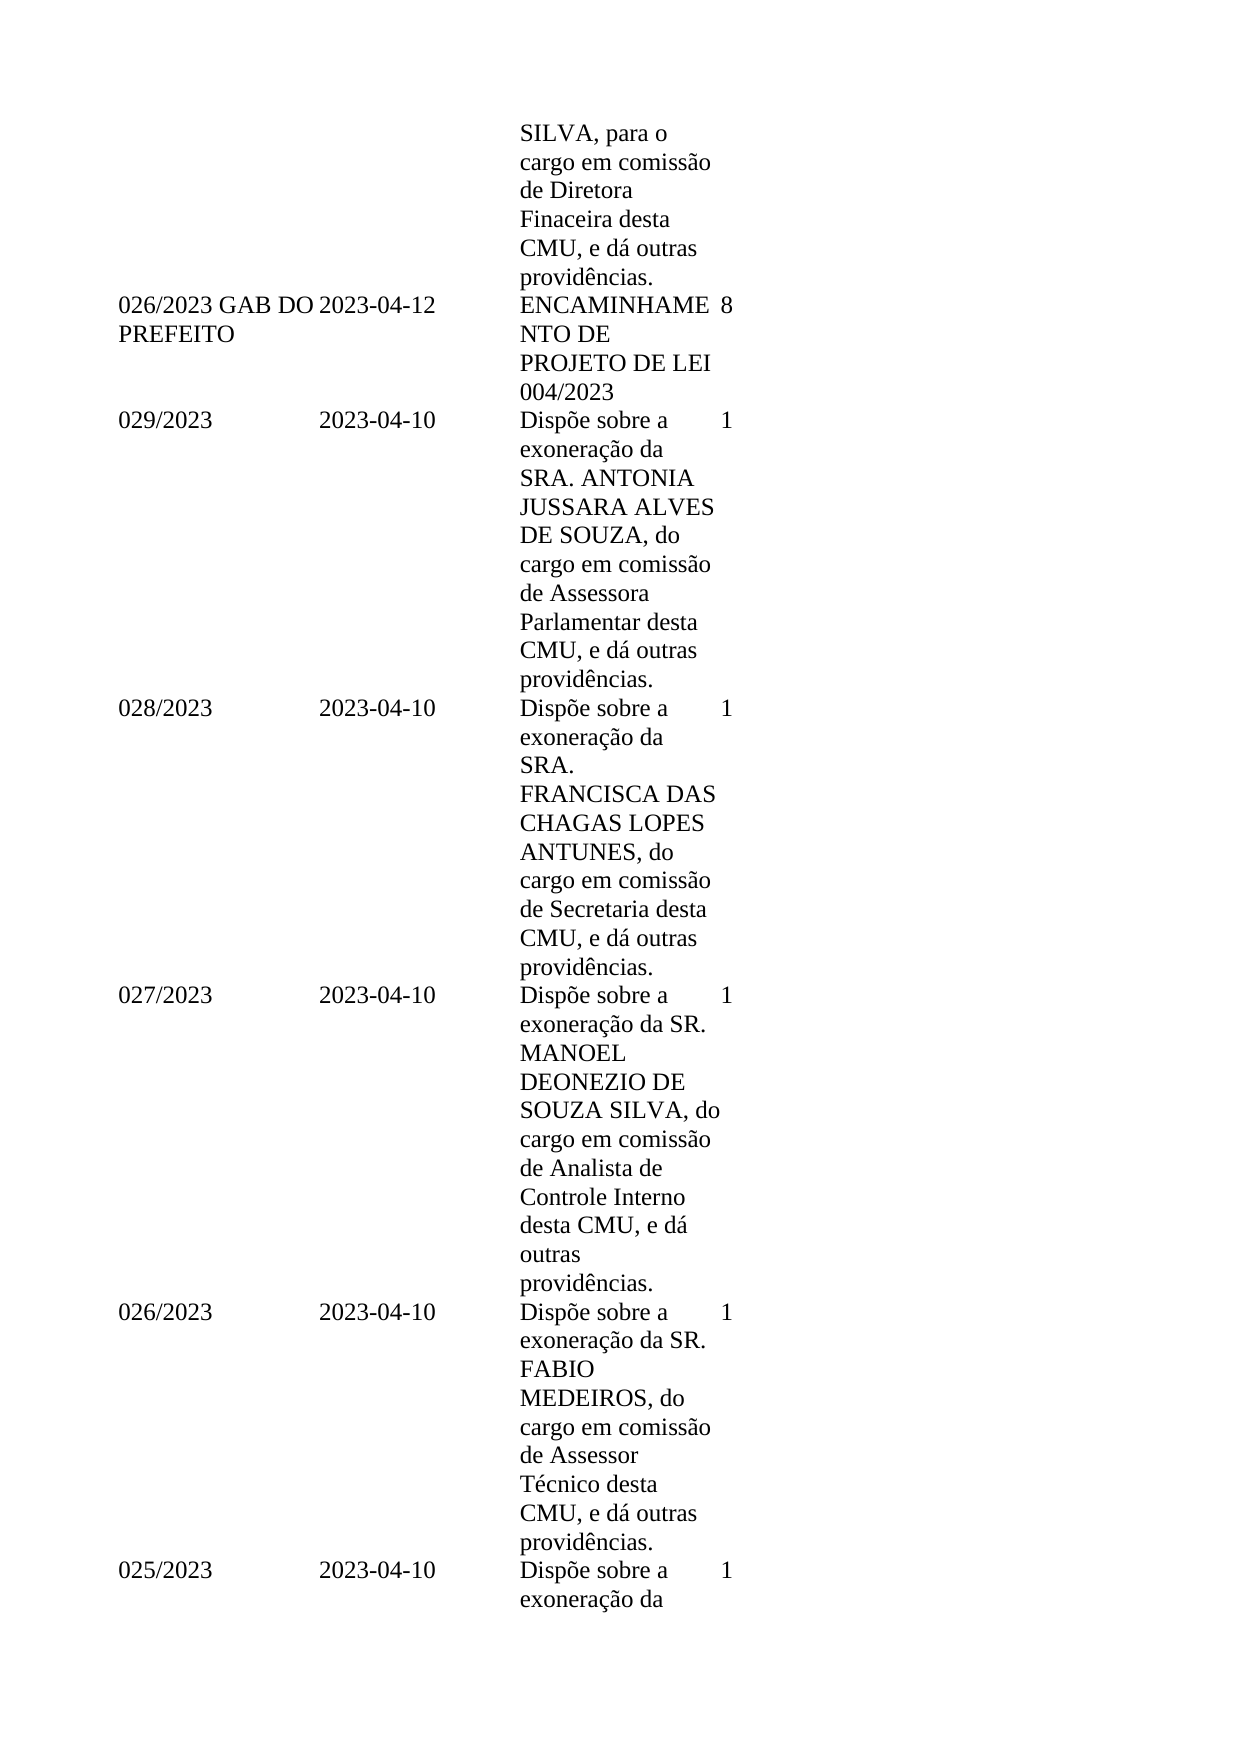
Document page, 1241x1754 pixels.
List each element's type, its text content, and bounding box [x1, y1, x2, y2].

table_cell Dispõe sobre a exoneração da SRA. ANTONIA JUSSARA ALVES DE SOUZA, do cargo em comissão de Assessora Parlamentar desta CMU, e dá outras providências. [520, 406, 720, 693]
table_cell Dispõe sobre a exoneração da SR. FABIO MEDEIROS, do cargo em comissão de Assessor Técnico desta CMU, e dá outras providências. [520, 1297, 720, 1556]
table_cell Dispõe sobre a exoneração da SR. MANOEL DEONEZIO DE SOUZA SILVA, do cargo em comissão de Analista de Controle Interno desta CMU, e dá outras providências. [520, 981, 720, 1297]
table_cell 028/2023 [118, 693, 319, 981]
table_cell 2023-04-10 [319, 693, 519, 981]
table_cell [921, 406, 1122, 693]
table_cell 029/2023 [118, 406, 319, 693]
table_cell 2023-04-10 [319, 406, 519, 693]
table_cell 1 [720, 1556, 921, 1613]
table_cell [921, 693, 1122, 981]
table_cell 1 [720, 981, 921, 1297]
table_cell 1 [720, 406, 921, 693]
table_cell 025/2023 [118, 1556, 319, 1613]
table_cell [319, 118, 519, 291]
table_cell [921, 981, 1122, 1297]
table_cell 027/2023 [118, 981, 319, 1297]
table_cell [118, 118, 319, 291]
table_cell [921, 1297, 1122, 1556]
table_cell 2023-04-10 [319, 1556, 519, 1613]
table_cell [921, 291, 1122, 406]
table_cell 026/2023 GAB DO PREFEITO [118, 291, 319, 406]
table_cell ENCAMINHAMENTO DE PROJETO DE LEI 004/2023 [520, 291, 720, 406]
table_cell SILVA, para o cargo em comissão de Diretora Finaceira desta CMU, e dá outras providências. [520, 118, 720, 291]
table_cell 1 [720, 1297, 921, 1556]
table_cell 2023-04-10 [319, 1297, 519, 1556]
table_cell 1 [720, 693, 921, 981]
table_cell 8 [720, 291, 921, 406]
table_cell 2023-04-12 [319, 291, 519, 406]
table_cell Dispõe sobre a exoneração da [520, 1556, 720, 1613]
table_cell Dispõe sobre a exoneração da SRA. FRANCISCA DAS CHAGAS LOPES ANTUNES, do cargo em comissão de Secretaria desta CMU, e dá outras providências. [520, 693, 720, 981]
table_cell 2023-04-10 [319, 981, 519, 1297]
table_cell [921, 118, 1122, 291]
table_cell [921, 1556, 1122, 1613]
table_cell 026/2023 [118, 1297, 319, 1556]
table_cell [720, 118, 921, 291]
